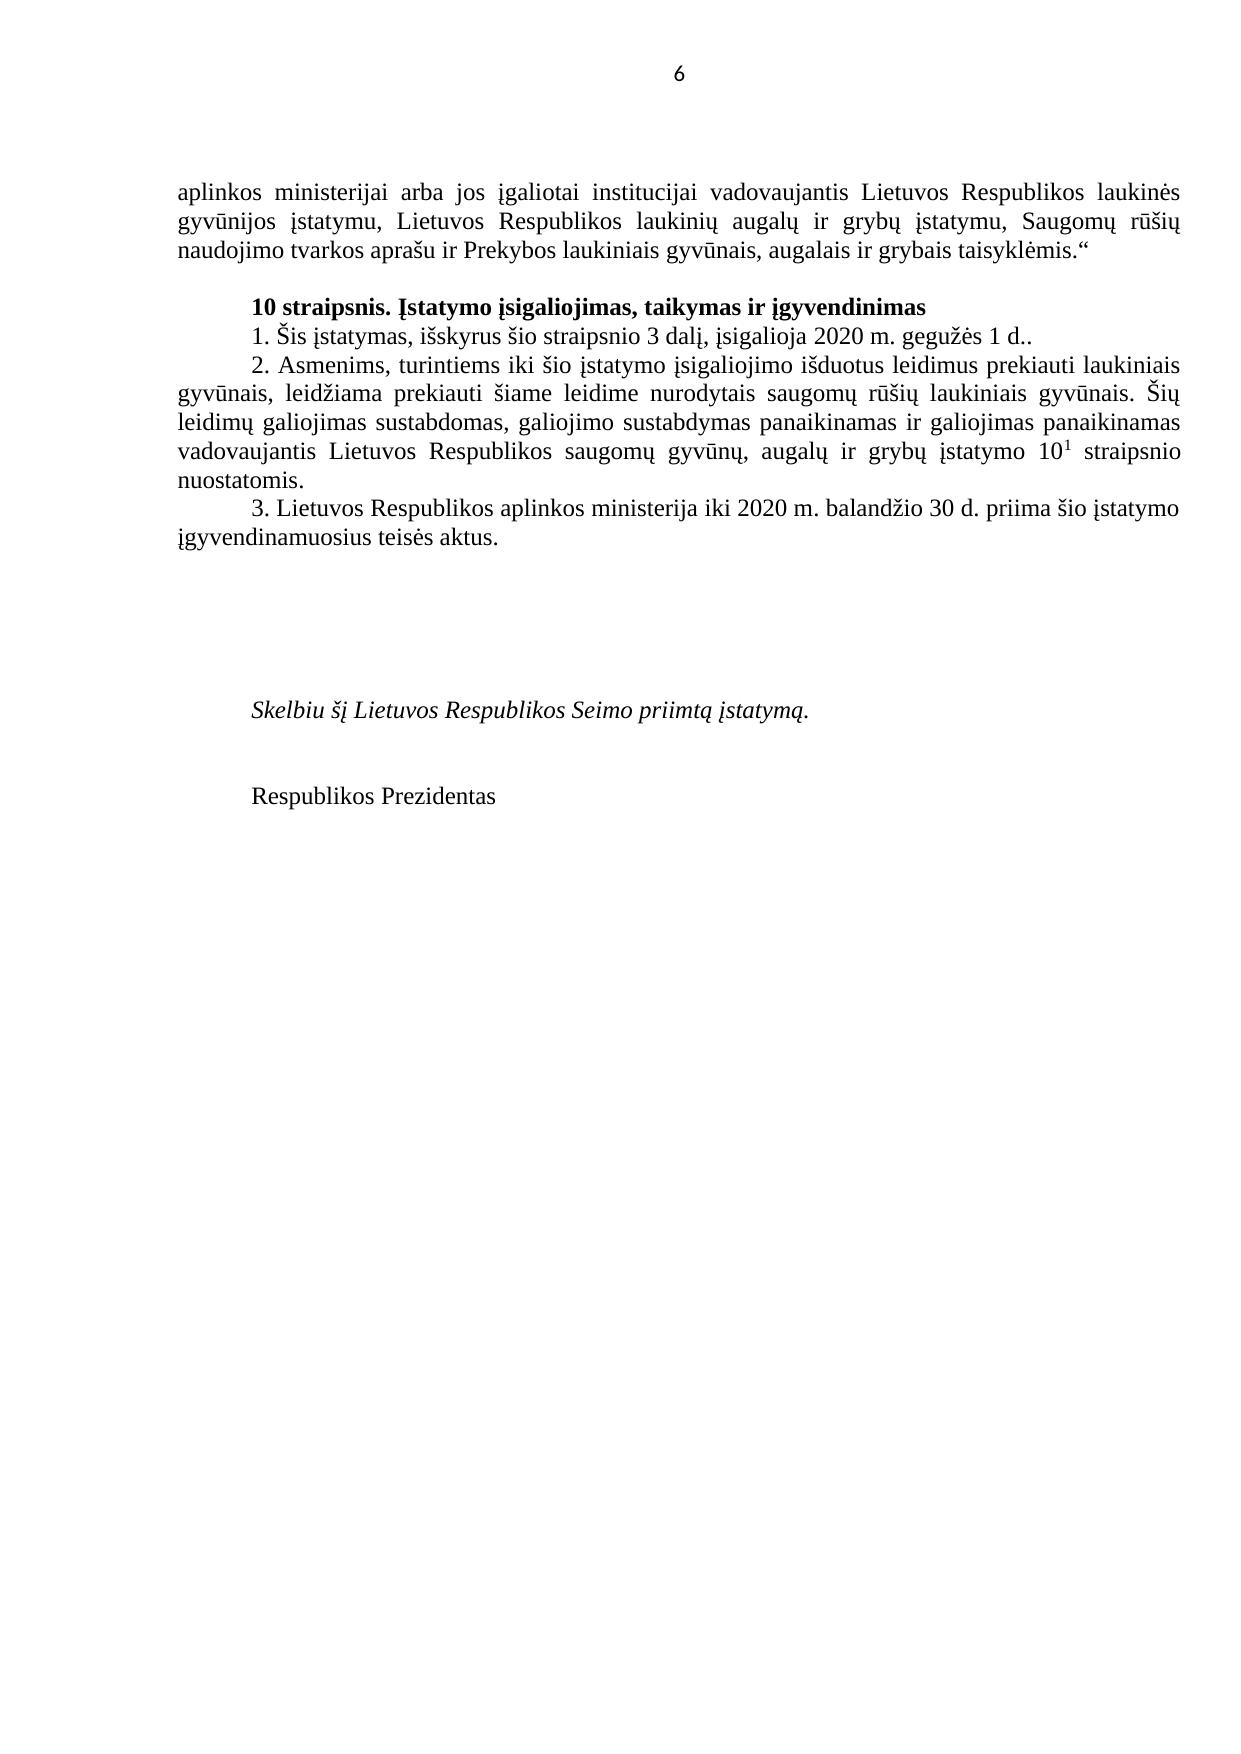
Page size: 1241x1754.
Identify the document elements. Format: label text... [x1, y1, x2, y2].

text aplinkos ministerijai arba jos įgaliotai institucijai vadovaujantis Lietuvos Respublikos laukinės gyvūnijos įstatymu, Lietuvos Respublikos laukinių augalų ir grybų įstatymu, Saugomų rūšių naudojimo tvarkos aprašu ir Prekybos laukiniais gyvūnais, augalais ir grybais taisyklėmis.“ [177, 177, 1181, 263]
text 10 straipsnis. Įstatymo įsigaliojimas, taikymas ir įgyvendinimas [177, 292, 1181, 321]
text 3. Lietuvos Respublikos aplinkos ministerija iki 2020 m. balandžio 30 d. priima šio įstatymo įgyvendinamuosius teisės aktus. [177, 493, 1181, 551]
text Respublikos Prezidentas [177, 781, 1181, 810]
text 1. Šis įstatymas, išskyrus šio straipsnio 3 dalį, įsigalioja 2020 m. gegužės 1 d.. [177, 321, 1181, 350]
text Skelbiu šį Lietuvos Respublikos Seimo priimtą įstatymą. [177, 695, 1181, 723]
text 2. Asmenims, turintiems iki šio įstatymo įsigaliojimo išduotus leidimus prekiauti laukiniais gyvūnais, leidžiama prekiauti šiame leidime nurodytais saugomų rūšių laukiniais gyvūnais. Šių leidimų galiojimas sustabdomas, galiojimo sustabdymas panaikinamas ir galiojimas panaikinamas vadovaujantis Lietuvos Respublikos saugomų gyvūnų, augalų ir grybų įstatymo 101 straipsnio nuostatomis. [177, 350, 1181, 493]
